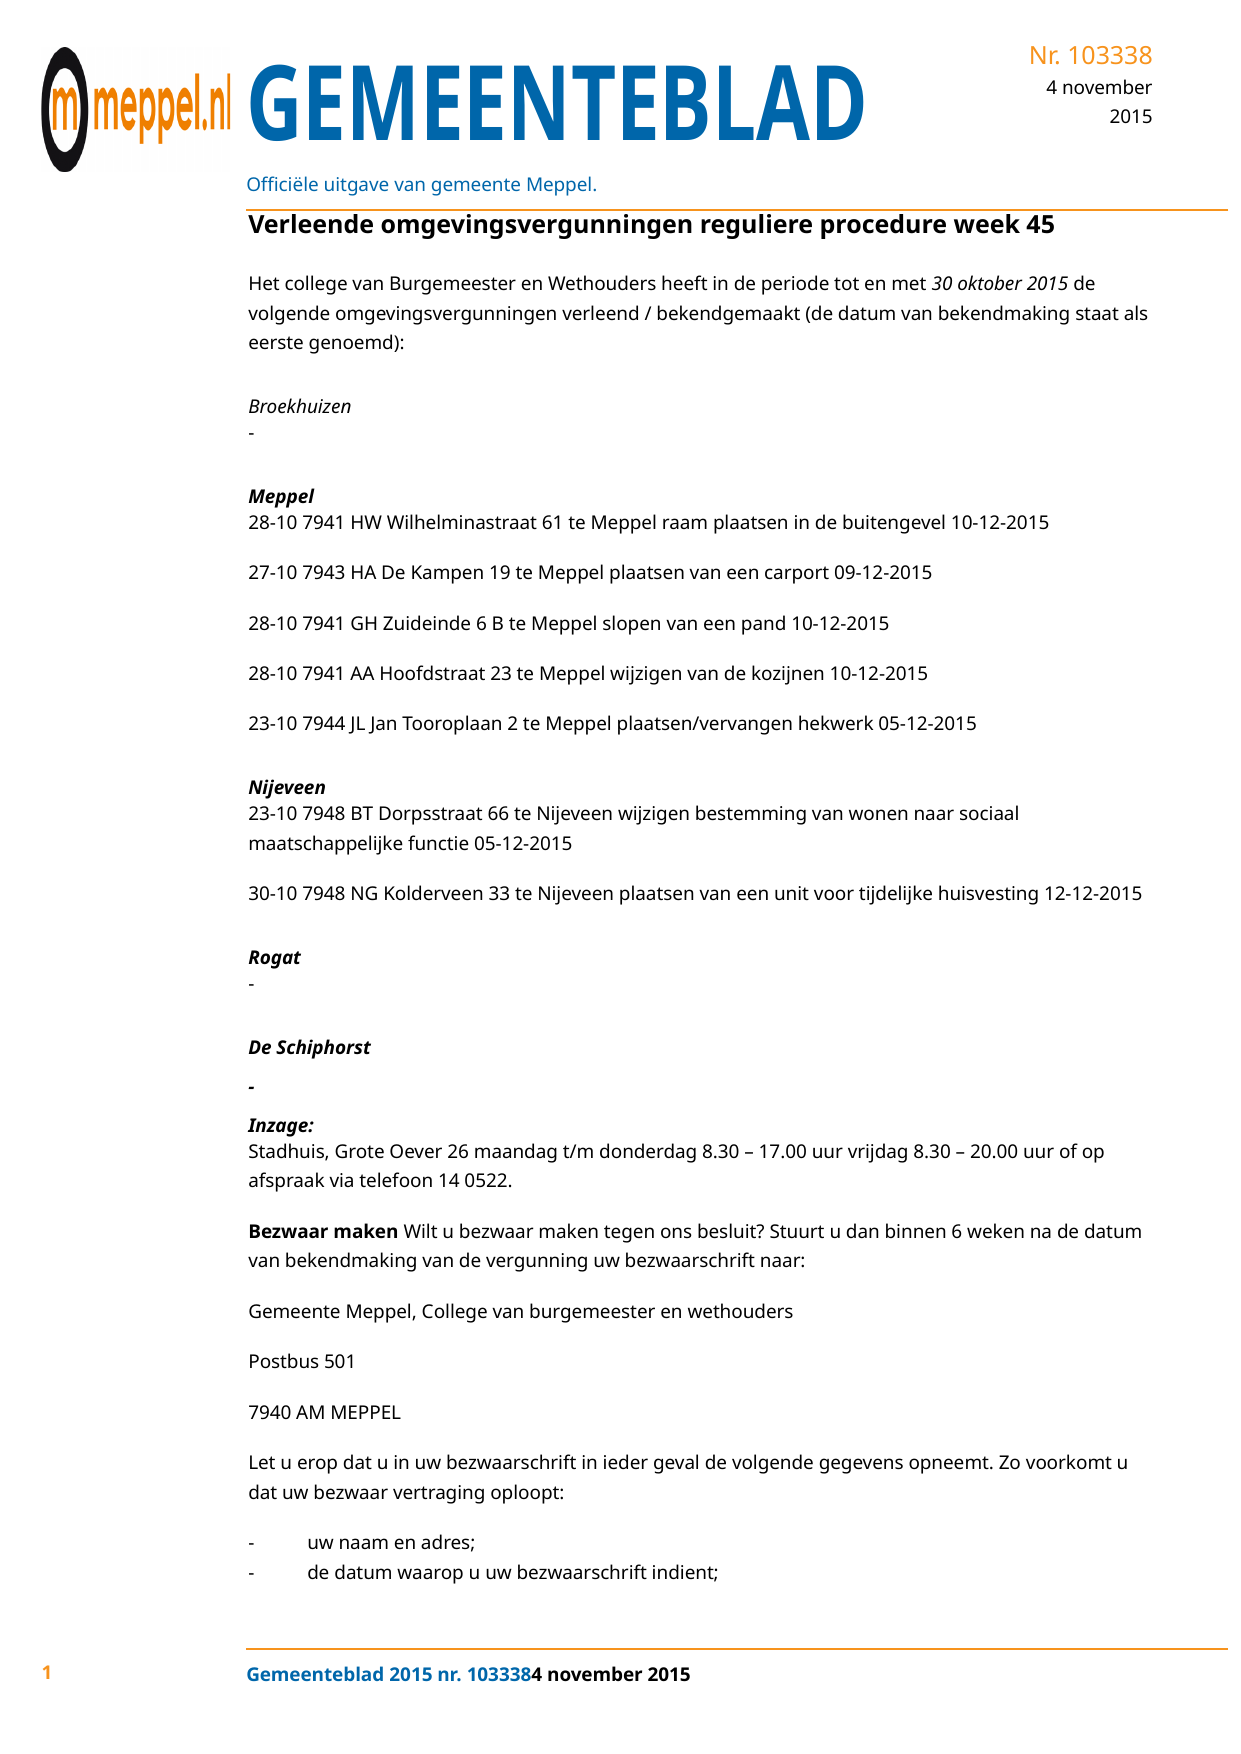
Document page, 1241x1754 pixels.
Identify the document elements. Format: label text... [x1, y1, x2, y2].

text 28-10 7941 AA Hoofdstraat 23 te Meppel wijzigen van de kozijnen 10-12-2015 [248, 660, 1152, 686]
text 30-10 7948 NG Kolderveen 33 te Nijeveen plaatsen van een unit voor tijdelijke huisvesting 12-12-2015 [248, 880, 1152, 906]
text 28-10 7941 HW Wilhelminastraat 61 te Meppel raam plaatsen in de buitengevel 10-12-2015 [248, 509, 1152, 534]
text 28-10 7941 GH Zuideinde 6 B te Meppel slopen van een pand 10-12-2015 [248, 610, 1152, 635]
text De Schiphorst [248, 1034, 1152, 1059]
text Inzage: [248, 1112, 1152, 1138]
text Verleende omgevingsvergunningen reguliere procedure week 45 [248, 211, 1152, 241]
picture [41, 47, 231, 172]
text Bezwaar maken Wilt u bezwaar maken tegen ons besluit? Stuurt u dan binnen 6 weken na de datum van bekendmaking van de vergunning uw bezwaarschrift naar: [248, 1218, 1152, 1273]
text Meppel [248, 483, 1152, 509]
text 23-10 7948 BT Dorpsstraat 66 te Nijeveen wijzigen bestemming van wonen naar sociaal maatschappelijke functie 05-12-2015 [248, 800, 1152, 856]
list uw naam en adres; [248, 1529, 1152, 1555]
text - [248, 970, 1152, 996]
text Stadhuis, Grote Oever 26 maandag t/m donderdag 8.30 – 17.00 uur vrijdag 8.30 – 20.00 uur of op afspraak via telefoon 14 0522. [248, 1138, 1152, 1193]
text Broekhuizen [248, 393, 1152, 419]
text Het college van Burgemeester en Wethouders heeft in de periode tot en met 30 oktober 2015 de volgende omgevingsvergunningen verleend / bekendgemaakt (de datum van bekendmaking staat als eerste genoemd): [248, 270, 1152, 355]
text 7940 AM MEPPEL [248, 1399, 1152, 1425]
text 27-10 7943 HA De Kampen 19 te Meppel plaatsen van een carport 09-12-2015 [248, 559, 1152, 585]
text 23-10 7944 JL Jan Tooroplaan 2 te Meppel plaatsen/vervangen hekwerk 05-12-2015 [248, 711, 1152, 736]
text - [248, 1073, 1152, 1099]
text - [248, 419, 1152, 445]
text Let u erop dat u in uw bezwaarschrift in ieder geval de volgende gegevens opneemt. Zo voorkomt u dat uw bezwaar vertraging oploopt: [248, 1449, 1152, 1505]
text Rogat [248, 944, 1152, 970]
text Gemeente Meppel, College van burgemeester en wethouders [248, 1298, 1152, 1324]
text Nijeveen [248, 774, 1152, 800]
list de datum waarop u uw bezwaarschrift indient; [248, 1559, 1152, 1585]
text Postbus 501 [248, 1348, 1152, 1374]
